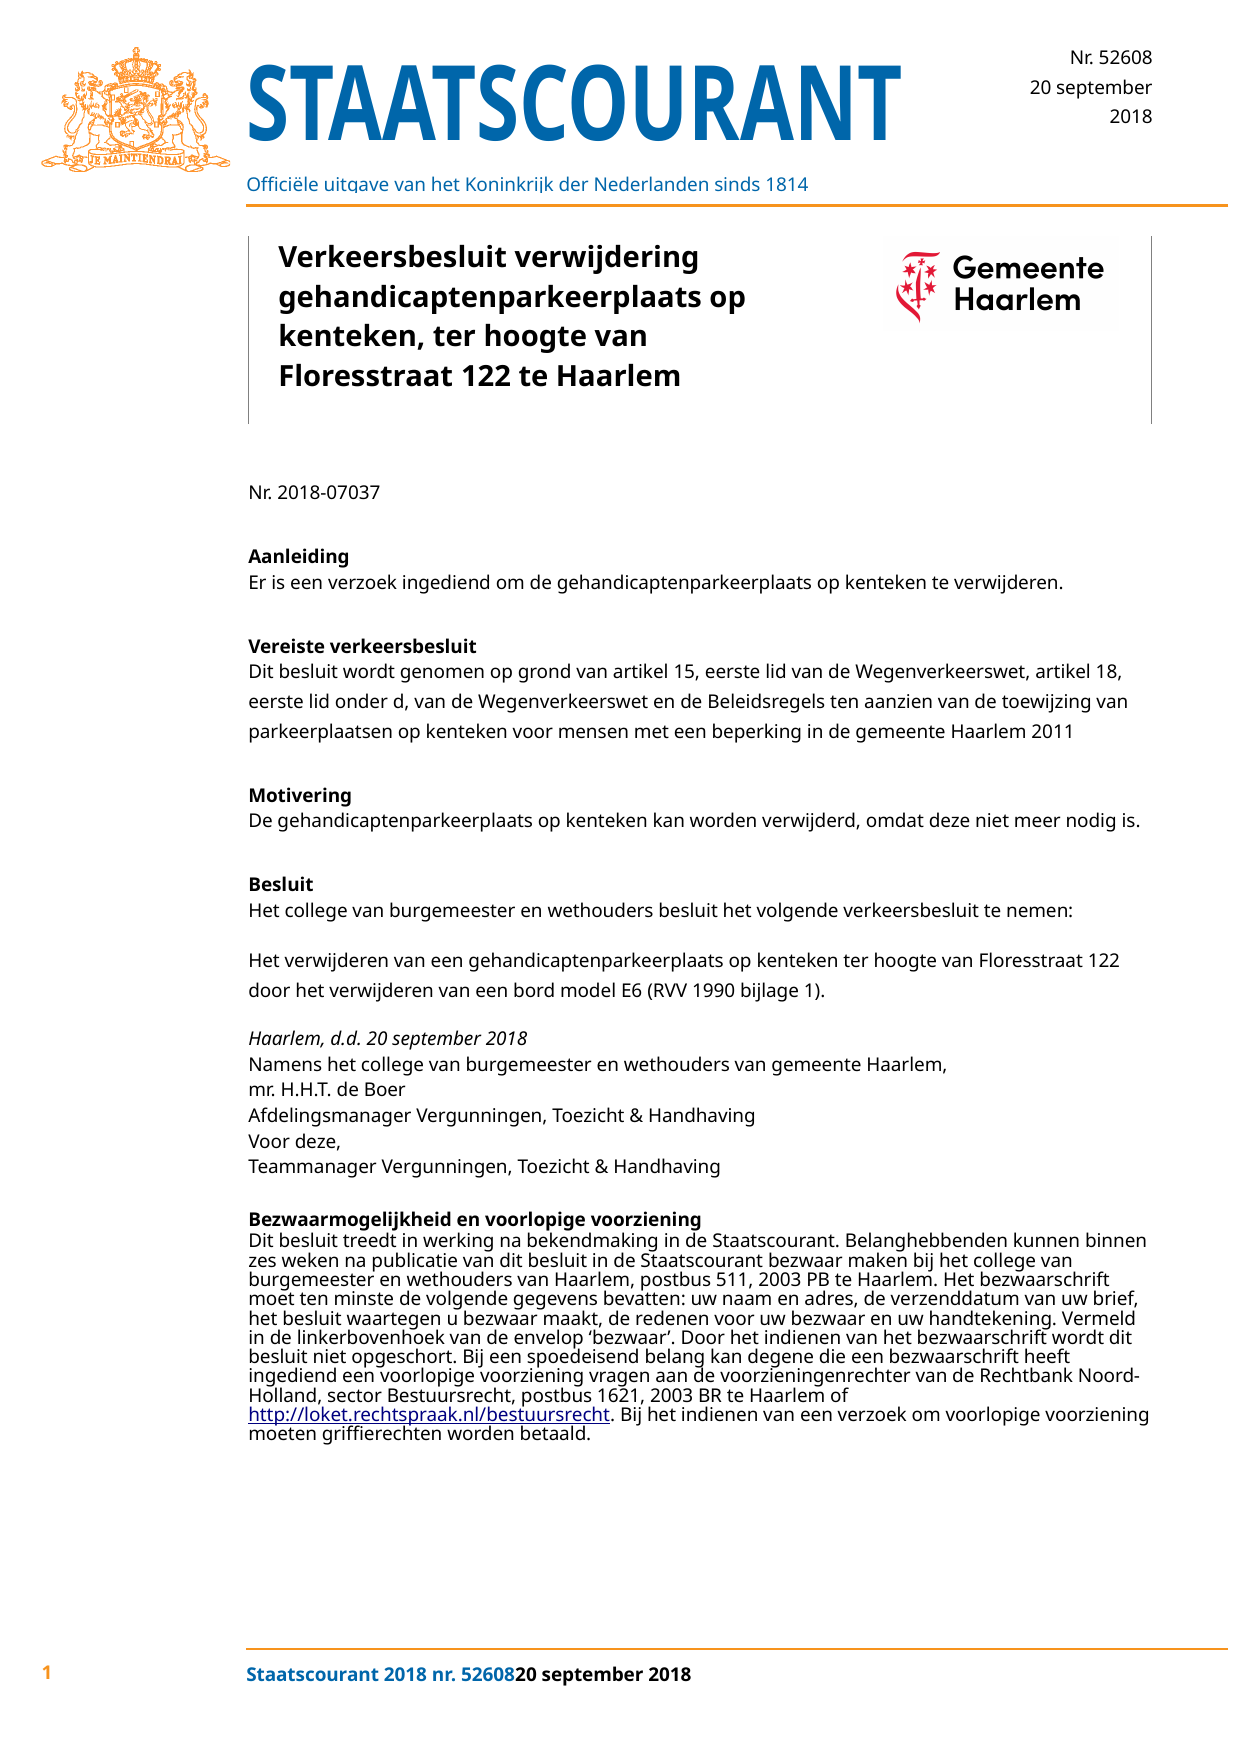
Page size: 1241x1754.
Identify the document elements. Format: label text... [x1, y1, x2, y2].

picture [882, 236, 1119, 331]
text Nr. 2018-07037 [248, 479, 1152, 505]
text Er is een verzoek ingediend om de gehandicaptenparkeerplaats op kenteken te verwijderen. [248, 569, 1152, 595]
text Teammanager Vergunningen, Toezicht & Handhaving [248, 1154, 1152, 1179]
text Besluit [248, 872, 1152, 897]
text Voor deze, [248, 1128, 1152, 1154]
text Namens het college van burgemeester en wethouders van gemeente Haarlem, [248, 1051, 1152, 1077]
picture [41, 47, 231, 172]
text De gehandicaptenparkeerplaats op kenteken kan worden verwijderd, omdat deze niet meer nodig is. [248, 808, 1152, 833]
text Dit besluit wordt genomen op grond van artikel 15, eerste lid van de Wegenverkeerswet, artikel 18, eerste lid onder d, van de Wegenverkeerswet en de Beleidsregels ten aanzien van de toewijzing van parkeerplaatsen op kenteken voor mensen met een beperking in de gemeente Haarlem 2011 [248, 659, 1152, 744]
text mr. H.H.T. de Boer [248, 1077, 1152, 1102]
text Het college van burgemeester en wethouders besluit het volgende verkeersbesluit te nemen: [248, 897, 1152, 923]
text Motivering [248, 782, 1152, 808]
table_header Verkeersbesluit verwijdering gehandicaptenparkeerplaats op kenteken, ter hoogte van Floresstraat 122 te Haarlem [249, 236, 850, 424]
text Bezwaarmogelijkheid en voorlopige voorziening [248, 1207, 1152, 1232]
text Haarlem, d.d. 20 september 2018 [248, 1025, 1152, 1051]
table_header [850, 236, 1151, 424]
text Dit besluit treedt in werking na bekendmaking in de Staatscourant. Belanghebbenden kunnen binnen zes weken na publicatie van dit besluit in de Staatscourant bezwaar maken bij het college van burgemeester en wethouders van Haarlem, postbus 511, 2003 PB te Haarlem. Het bezwaarschrift moet ten minste de volgende gegevens bevatten: uw naam en adres, de verzenddatum van uw brief, het besluit waartegen u bezwaar maakt, de redenen voor uw bezwaar en uw handtekening. Vermeld in de linkerbovenhoek van de envelop ‘bezwaar’. Door het indienen van het bezwaarschrift wordt dit besluit niet opgeschort. Bij een spoedeisend belang kan degene die een bezwaarschrift heeft ingediend een voorlopige voorziening vragen aan de voorzieningenrechter van de Rechtbank Noord-Holland, sector Bestuursrecht, postbus 1621, 2003 BR te Haarlem of http://loket.rechtspraak.nl/bestuursrecht. Bij het indienen van een verzoek om voorlopige voorziening moeten griffierechten worden betaald. [248, 1232, 1152, 1444]
text Vereiste verkeersbesluit [248, 633, 1152, 659]
text Het verwijderen van een gehandicaptenparkeerplaats op kenteken ter hoogte van Floresstraat 122 door het verwijderen van een bord model E6 (RVV 1990 bijlage 1). [248, 948, 1152, 1003]
text Aanleiding [248, 543, 1152, 569]
text Afdelingsmanager Vergunningen, Toezicht & Handhaving [248, 1102, 1152, 1128]
